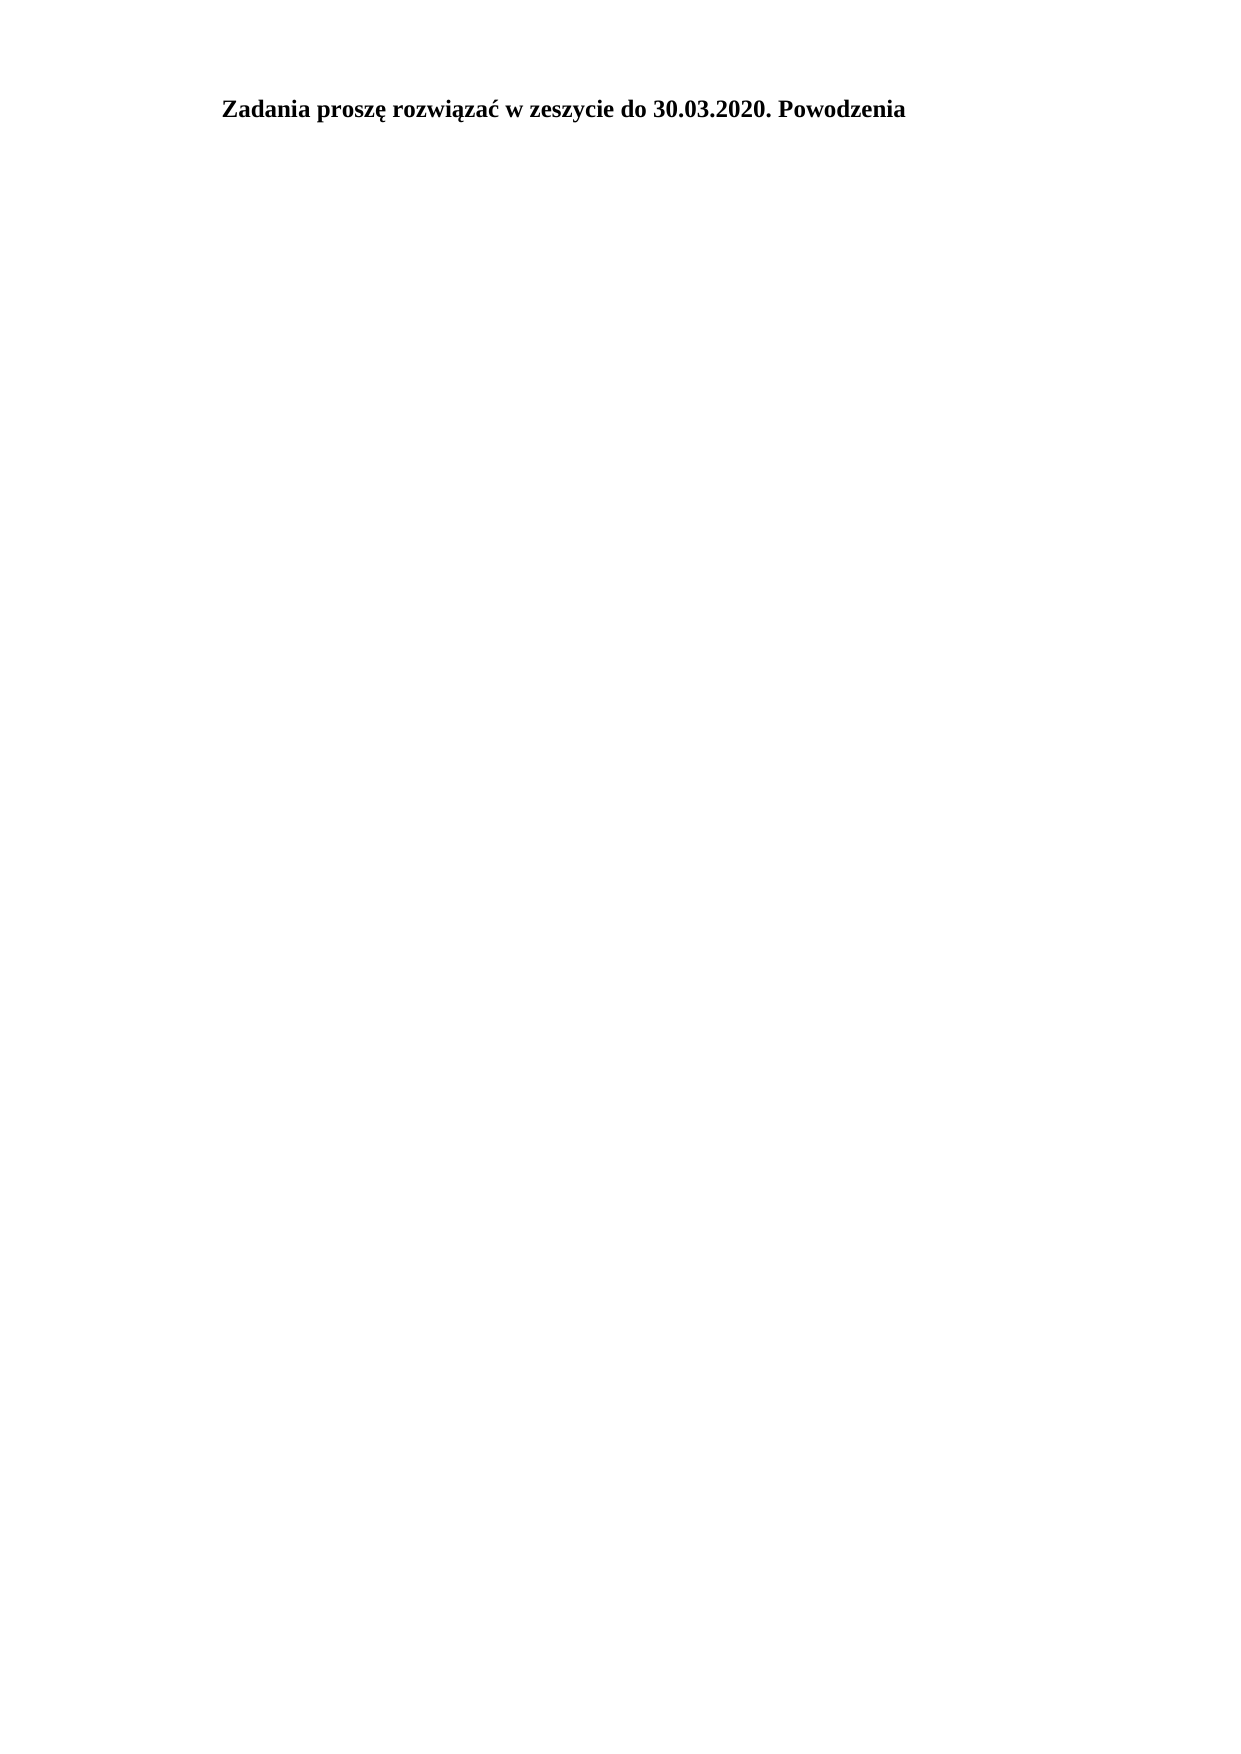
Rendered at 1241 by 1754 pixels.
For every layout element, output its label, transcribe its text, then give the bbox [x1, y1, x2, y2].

text Zadania proszę rozwiązać w zeszycie do 30.03.2020. Powodzenia [148, 94, 1063, 123]
